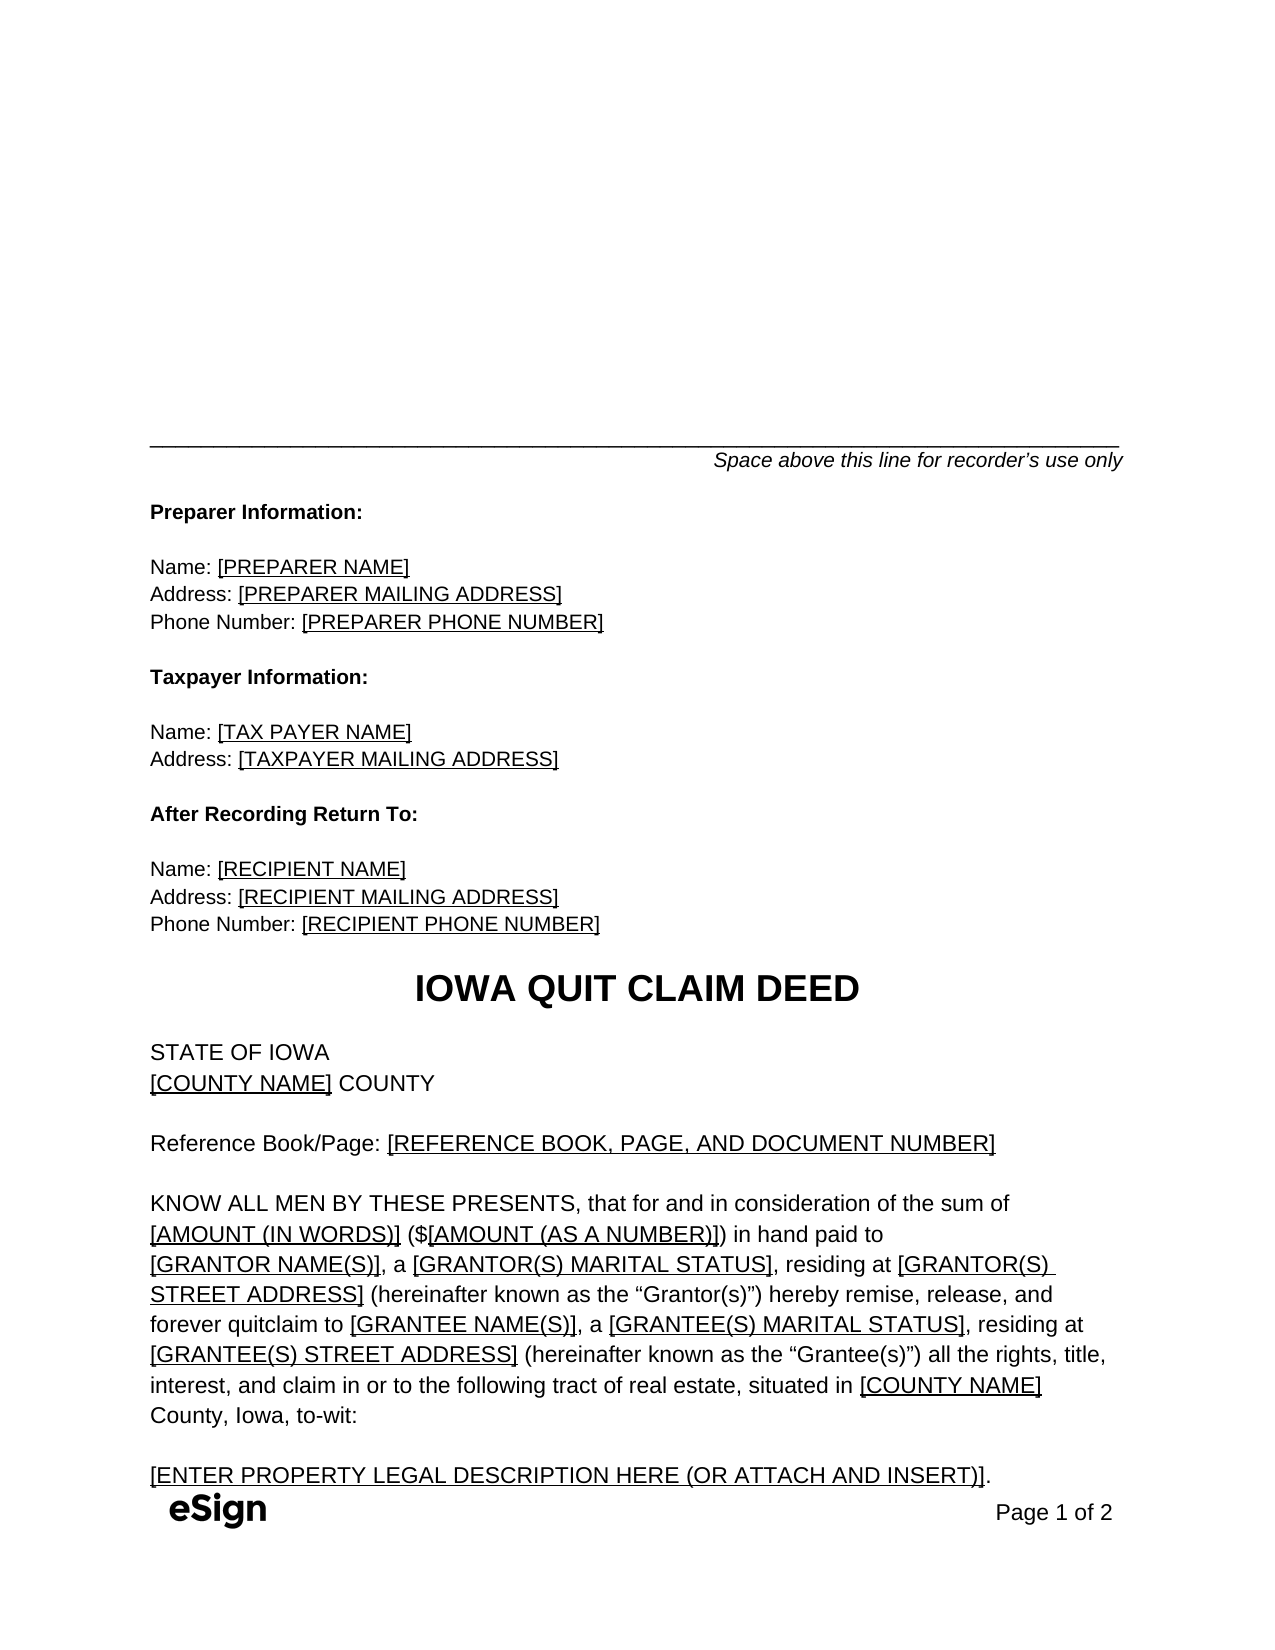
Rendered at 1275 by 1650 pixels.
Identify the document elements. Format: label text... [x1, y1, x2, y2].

text Phone Number: [RECIPIENT PHONE NUMBER] [150, 912, 1125, 936]
text [AMOUNT (IN WORDS)] ($[AMOUNT (AS A NUMBER)]) in hand paid to [150, 1221, 1125, 1247]
text Name: [RECIPIENT NAME] [150, 857, 1125, 881]
text Address: [PREPARER MAILING ADDRESS] [150, 582, 1125, 606]
text STATE OF IOWA [150, 1039, 1125, 1066]
text ____________________________________________________________________________ [150, 422, 1125, 448]
text Space above this line for recorder’s use only [150, 448, 1125, 472]
text [ENTER PROPERTY LEGAL DESCRIPTION HERE (OR ATTACH AND INSERT)]. [150, 1462, 1125, 1488]
text Preparer Information: [150, 499, 1125, 523]
text Name: [TAX PAYER NAME] [150, 719, 1125, 743]
text After Recording Return To: [150, 802, 1125, 826]
text Phone Number: [PREPARER PHONE NUMBER] [150, 609, 1125, 633]
text Address: [TAXPAYER MAILING ADDRESS] [150, 747, 1125, 771]
text [COUNTY NAME] COUNTY [150, 1069, 1125, 1096]
text Address: [RECIPIENT MAILING ADDRESS] [150, 884, 1125, 908]
text Taxpayer Information: [150, 664, 1125, 688]
text Reference Book/Page: [REFERENCE BOOK, PAGE, AND DOCUMENT NUMBER] [150, 1130, 1125, 1156]
text [GRANTOR NAME(S)], a [GRANTOR(S) MARITAL STATUS], residing at [GRANTOR(S) STREET ADDRESS] (hereinafter known as the “Grantor(s)”) hereby remise, release, and forever quitclaim to [GRANTEE NAME(S)], a [GRANTEE(S) MARITAL STATUS], residing at [GRANTEE(S) STREET ADDRESS] (hereinafter known as the “Grantee(s)”) all the rights, title, interest, and claim in or to the following tract of real estate, situated in [COUNTY NAME] County, Iowa, to-wit: [150, 1251, 1125, 1428]
text KNOW ALL MEN BY THESE PRESENTS, that for and in consideration of the sum of [150, 1190, 1125, 1217]
text Name: [PREPARER NAME] [150, 554, 1125, 578]
text IOWA QUIT CLAIM DEED [150, 966, 1125, 1009]
